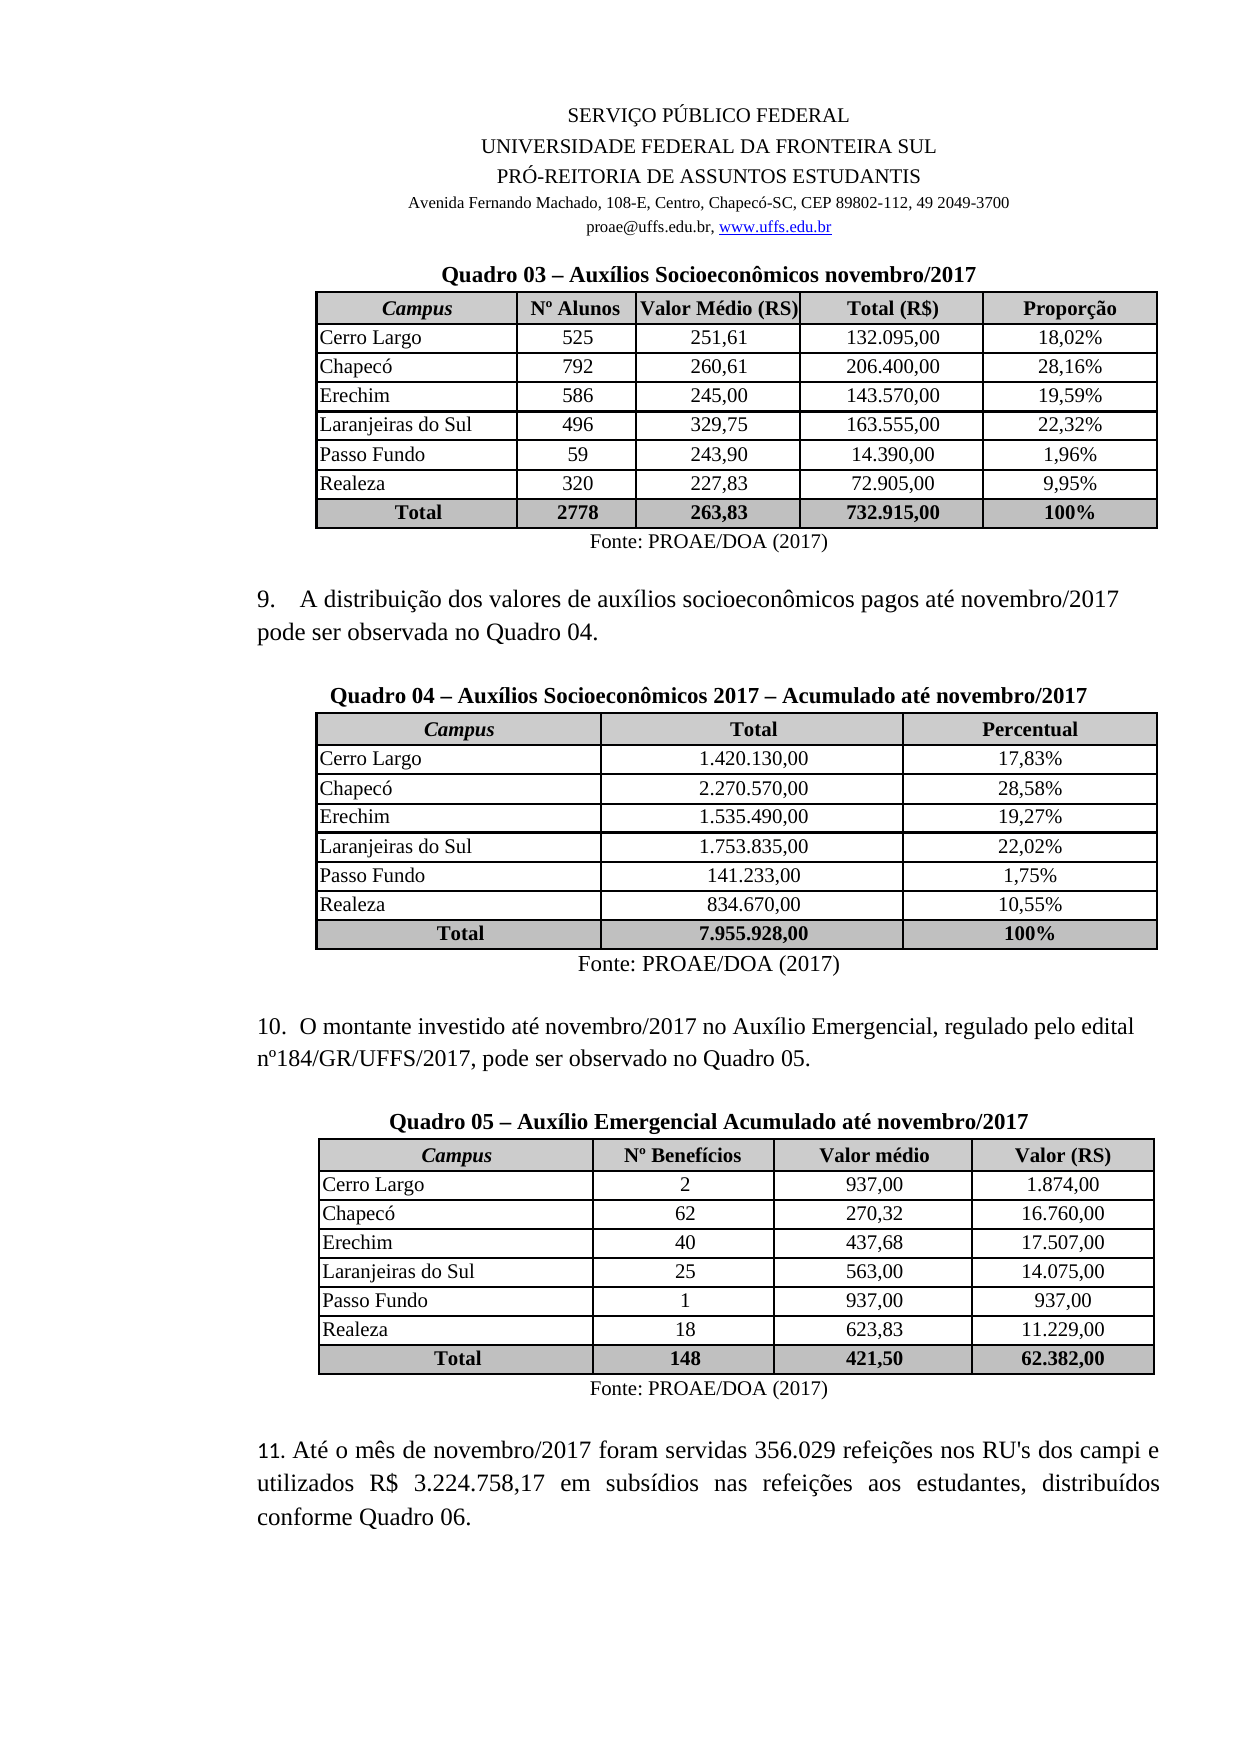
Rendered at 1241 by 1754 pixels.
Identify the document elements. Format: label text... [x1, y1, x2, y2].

table_cell Cerro Largo [320, 1172, 592, 1199]
table_cell Erechim [320, 1230, 592, 1257]
table_cell Realeza [318, 892, 600, 919]
table_cell 7.955.928,00 [602, 921, 902, 948]
table_cell 937,00 [973, 1288, 1153, 1315]
table_cell 263,83 [637, 500, 799, 527]
table_cell Erechim [318, 383, 516, 410]
table_header Total [602, 714, 902, 744]
table_cell 100% [984, 500, 1156, 527]
table_cell 9,95% [984, 471, 1156, 497]
table_header Valor médio [775, 1140, 971, 1170]
table_cell 320 [518, 471, 635, 497]
table_cell 10,55% [904, 892, 1156, 919]
table_cell 1.535.490,00 [602, 805, 902, 831]
table_cell Total [318, 500, 516, 527]
table_cell 2778 [518, 500, 635, 527]
table_cell 437,68 [775, 1230, 971, 1257]
table_cell 270,32 [775, 1201, 971, 1228]
text Quadro 03 – Auxílios Socioeconômicos novembro/2017 [257, 261, 1161, 287]
table_cell 1.420.130,00 [602, 746, 902, 773]
table_cell 141.233,00 [602, 863, 902, 889]
table_cell 623,83 [775, 1317, 971, 1344]
table_header Nº Benefícios [594, 1140, 773, 1170]
table_cell Laranjeiras do Sul [320, 1259, 592, 1286]
table_cell 329,75 [637, 413, 799, 439]
table_cell 18,02% [984, 325, 1156, 352]
table_cell 245,00 [637, 383, 799, 410]
text Fonte: PROAE/DOA (2017) [257, 1375, 1161, 1399]
table_cell 227,83 [637, 471, 799, 497]
text 10. O montante investido até novembro/2017 no Auxílio Emergencial, regulado pelo edital nº184/GR/UFFS/2017, pode ser observado no Quadro 05. [257, 1012, 1161, 1071]
table_cell Cerro Largo [318, 325, 516, 352]
table_cell 100% [904, 921, 1156, 948]
table_cell 14.075,00 [973, 1259, 1153, 1286]
table_cell 792 [518, 354, 635, 381]
table_cell 143.570,00 [801, 383, 982, 410]
table_cell 563,00 [775, 1259, 971, 1286]
table_cell Passo Fundo [318, 863, 600, 889]
table_cell 16.760,00 [973, 1201, 1153, 1228]
table_cell 28,16% [984, 354, 1156, 381]
table_cell 1.753.835,00 [602, 834, 902, 861]
table_cell 206.400,00 [801, 354, 982, 381]
table_cell Realeza [320, 1317, 592, 1344]
table_cell 732.915,00 [801, 500, 982, 527]
table_cell 1,75% [904, 863, 1156, 889]
table_cell 1,96% [984, 441, 1156, 468]
table_cell 937,00 [775, 1172, 971, 1199]
text Fonte: PROAE/DOA (2017) [257, 529, 1161, 553]
text Fonte: PROAE/DOA (2017) [257, 950, 1161, 976]
text Quadro 05 – Auxílio Emergencial Acumulado até novembro/2017 [257, 1108, 1161, 1134]
table_cell 260,61 [637, 354, 799, 381]
table_cell 62 [594, 1201, 773, 1228]
text 9. A distribuição dos valores de auxílios socioeconômicos pagos até novembro/2017 pode ser observada no Quadro 04. [257, 584, 1161, 646]
table_cell Cerro Largo [318, 746, 600, 773]
table_header Valor Médio (RS) [637, 293, 799, 323]
table_cell Passo Fundo [318, 441, 516, 468]
table_header Total (R$) [801, 293, 982, 323]
table_cell 937,00 [775, 1288, 971, 1315]
table_cell Total [318, 921, 600, 948]
table_cell 2 [594, 1172, 773, 1199]
table_cell 18 [594, 1317, 773, 1344]
table_header Campus [318, 714, 600, 744]
table_cell Realeza [318, 471, 516, 497]
table_cell 132.095,00 [801, 325, 982, 352]
table_header Nº Alunos [518, 293, 635, 323]
table_header Proporção [984, 293, 1156, 323]
table_cell 59 [518, 441, 635, 468]
table_cell 25 [594, 1259, 773, 1286]
table_header Campus [320, 1140, 592, 1170]
table_cell Laranjeiras do Sul [318, 834, 600, 861]
table_cell 586 [518, 383, 635, 410]
table_cell 243,90 [637, 441, 799, 468]
text Quadro 04 – Auxílios Socioeconômicos 2017 – Acumulado até novembro/2017 [257, 682, 1161, 708]
table_cell 525 [518, 325, 635, 352]
table_cell 19,59% [984, 383, 1156, 410]
table_cell 496 [518, 413, 635, 439]
table_cell 62.382,00 [973, 1346, 1153, 1373]
table_cell 163.555,00 [801, 413, 982, 439]
table_cell 2.270.570,00 [602, 775, 902, 802]
table_cell Chapecó [318, 354, 516, 381]
text 11. Até o mês de novembro/2017 foram servidas 356.029 refeições nos RU's dos campi e utilizados R$ 3.224.758,17 em subsídios nas refeições aos estudantes, distribuídos conforme Quadro 06. [257, 1435, 1161, 1530]
table_cell Passo Fundo [320, 1288, 592, 1315]
table_cell 72.905,00 [801, 471, 982, 497]
table_cell Chapecó [318, 775, 600, 802]
table_cell Total [320, 1346, 592, 1373]
table_cell 28,58% [904, 775, 1156, 802]
table_cell 834.670,00 [602, 892, 902, 919]
table_header Valor (RS) [973, 1140, 1153, 1170]
table_cell 19,27% [904, 805, 1156, 831]
table_cell Erechim [318, 805, 600, 831]
table_cell 22,02% [904, 834, 1156, 861]
table_cell 22,32% [984, 413, 1156, 439]
table_cell 40 [594, 1230, 773, 1257]
table_cell Laranjeiras do Sul [318, 413, 516, 439]
table_cell 17.507,00 [973, 1230, 1153, 1257]
table_cell 148 [594, 1346, 773, 1373]
table_cell 251,61 [637, 325, 799, 352]
table_cell 1.874,00 [973, 1172, 1153, 1199]
table_cell 14.390,00 [801, 441, 982, 468]
table_cell 1 [594, 1288, 773, 1315]
table_cell Chapecó [320, 1201, 592, 1228]
table_cell 11.229,00 [973, 1317, 1153, 1344]
table_cell 421,50 [775, 1346, 971, 1373]
table_header Percentual [904, 714, 1156, 744]
table_header Campus [318, 293, 516, 323]
table_cell 17,83% [904, 746, 1156, 773]
